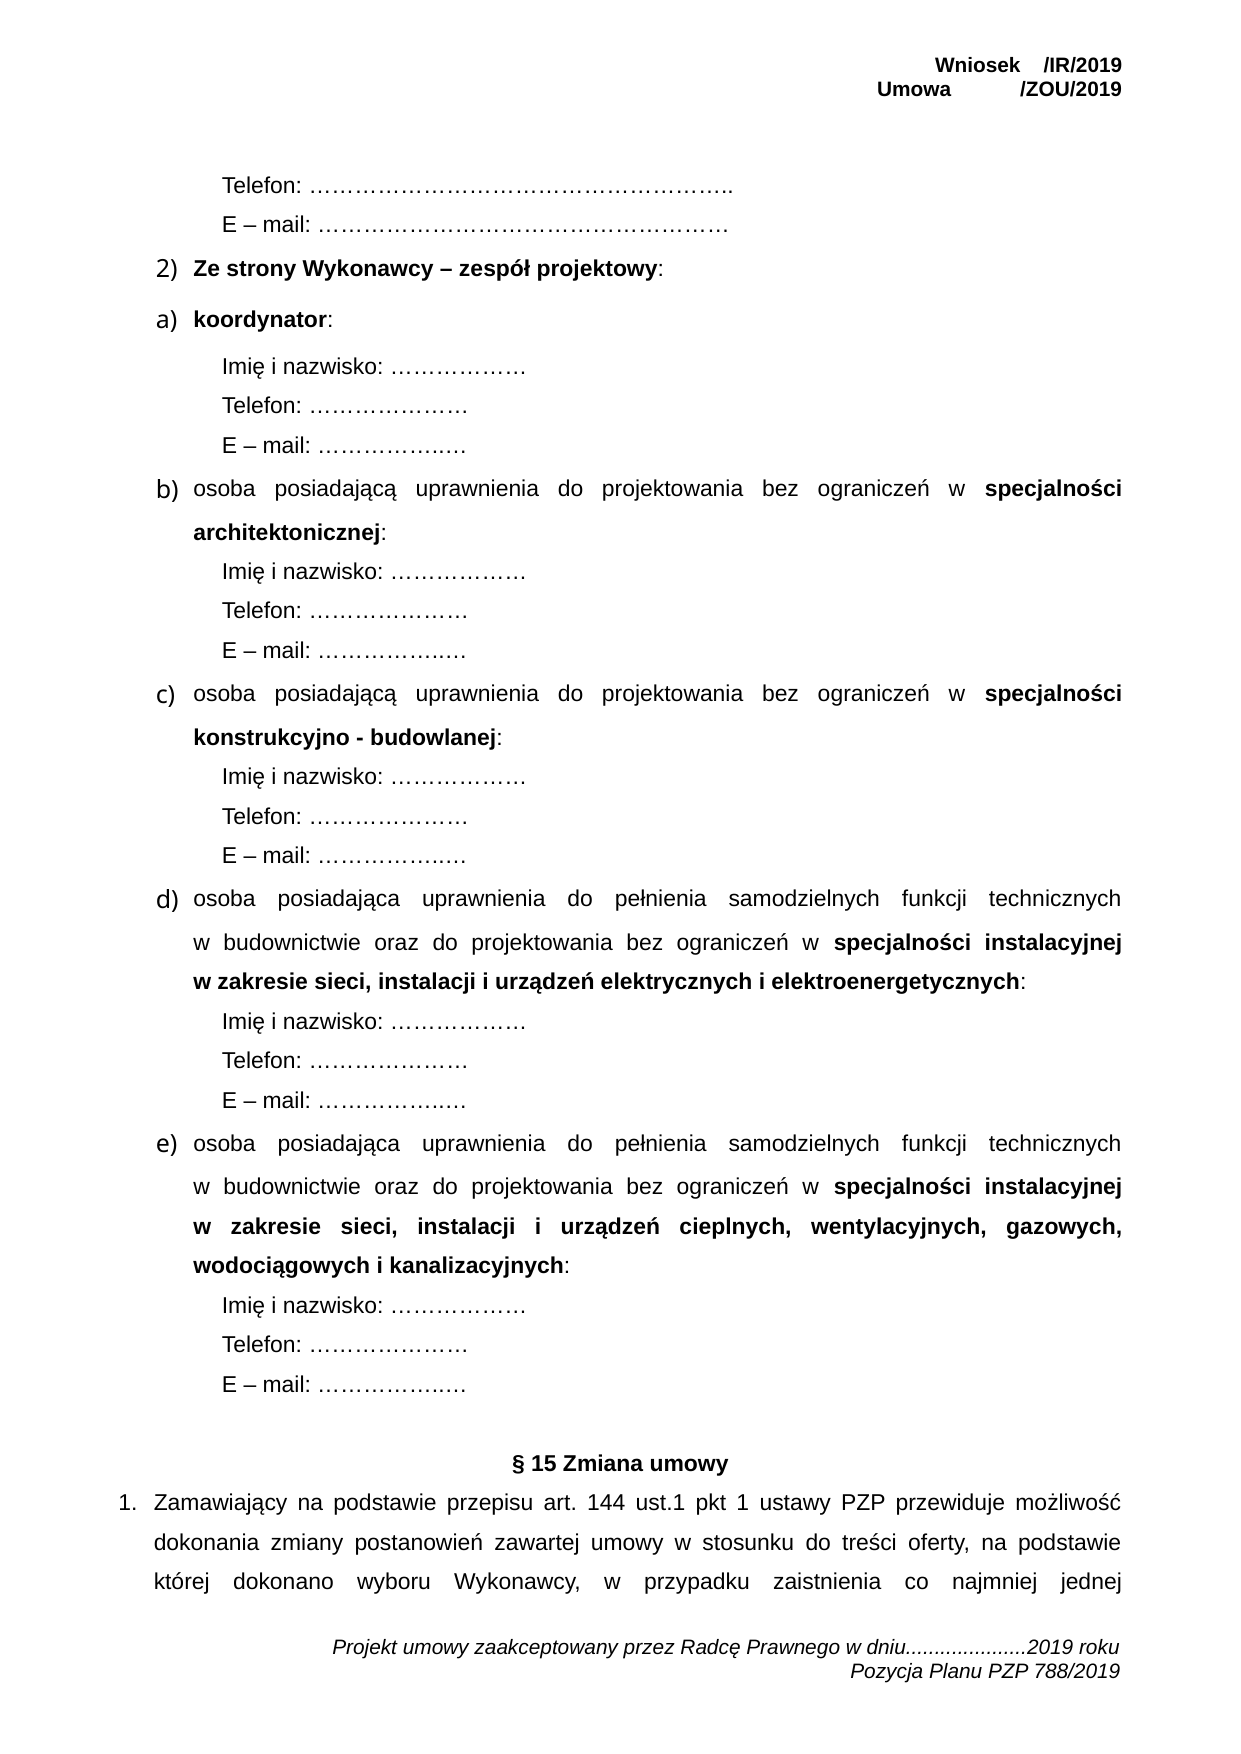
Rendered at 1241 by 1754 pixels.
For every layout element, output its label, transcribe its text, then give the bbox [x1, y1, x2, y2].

text Telefon: ………………… [222, 1047, 1122, 1073]
text Telefon: ………………… [222, 392, 1122, 419]
text Telefon: ………………… [222, 597, 1122, 624]
text E – mail: ……………..… [222, 1371, 1122, 1397]
text E – mail: ……………………………………………… [222, 211, 1122, 238]
text Telefon: ……………………………………………….. [222, 172, 1122, 198]
text Imię i nazwisko: ……………… [222, 558, 1122, 584]
text Imię i nazwisko: ……………… [222, 1292, 1122, 1318]
list koordynator: [156, 302, 1122, 336]
text § 15 Zmiana umowy [118, 1450, 1122, 1476]
text Telefon: ………………… [222, 1331, 1122, 1358]
list osoba posiadająca uprawnienia do pełnienia samodzielnych funkcji technicznych w budownictwie oraz do projektowania bez ograniczeń w specjalności instalacyjnej w zakresie sieci, instalacji i urządzeń cieplnych, wentylacyjnych, gazowych, wodociągowych i kanalizacyjnych: [156, 1126, 1122, 1279]
list osoba posiadającą uprawnienia do projektowania bez ograniczeń w specjalności architektonicznej: [156, 471, 1122, 545]
text E – mail: ……………..… [222, 1087, 1122, 1113]
list Zamawiający na podstawie przepisu art. 144 ust.1 pkt 1 ustawy PZP przewiduje możliwość dokonania zmiany postanowień zawartej umowy w stosunku do treści oferty, na podstawie której dokonano wyboru Wykonawcy, w przypadku zaistnienia co najmniej jednej [118, 1489, 1122, 1594]
text Telefon: ………………… [222, 803, 1122, 829]
text E – mail: ……………..… [222, 842, 1122, 868]
text Imię i nazwisko: ……………… [222, 353, 1122, 379]
text Imię i nazwisko: ……………… [222, 763, 1122, 789]
text E – mail: ……………..… [222, 432, 1122, 458]
text E – mail: ……………..… [222, 637, 1122, 663]
list osoba posiadająca uprawnienia do pełnienia samodzielnych funkcji technicznych w budownictwie oraz do projektowania bez ograniczeń w specjalności instalacyjnej w zakresie sieci, instalacji i urządzeń elektrycznych i elektroenergetycznych: [156, 882, 1122, 994]
list osoba posiadającą uprawnienia do projektowania bez ograniczeń w specjalności konstrukcyjno - budowlanej: [156, 676, 1122, 750]
text Imię i nazwisko: ……………… [222, 1008, 1122, 1034]
list Ze strony Wykonawcy – zespół projektowy: [156, 251, 1122, 285]
